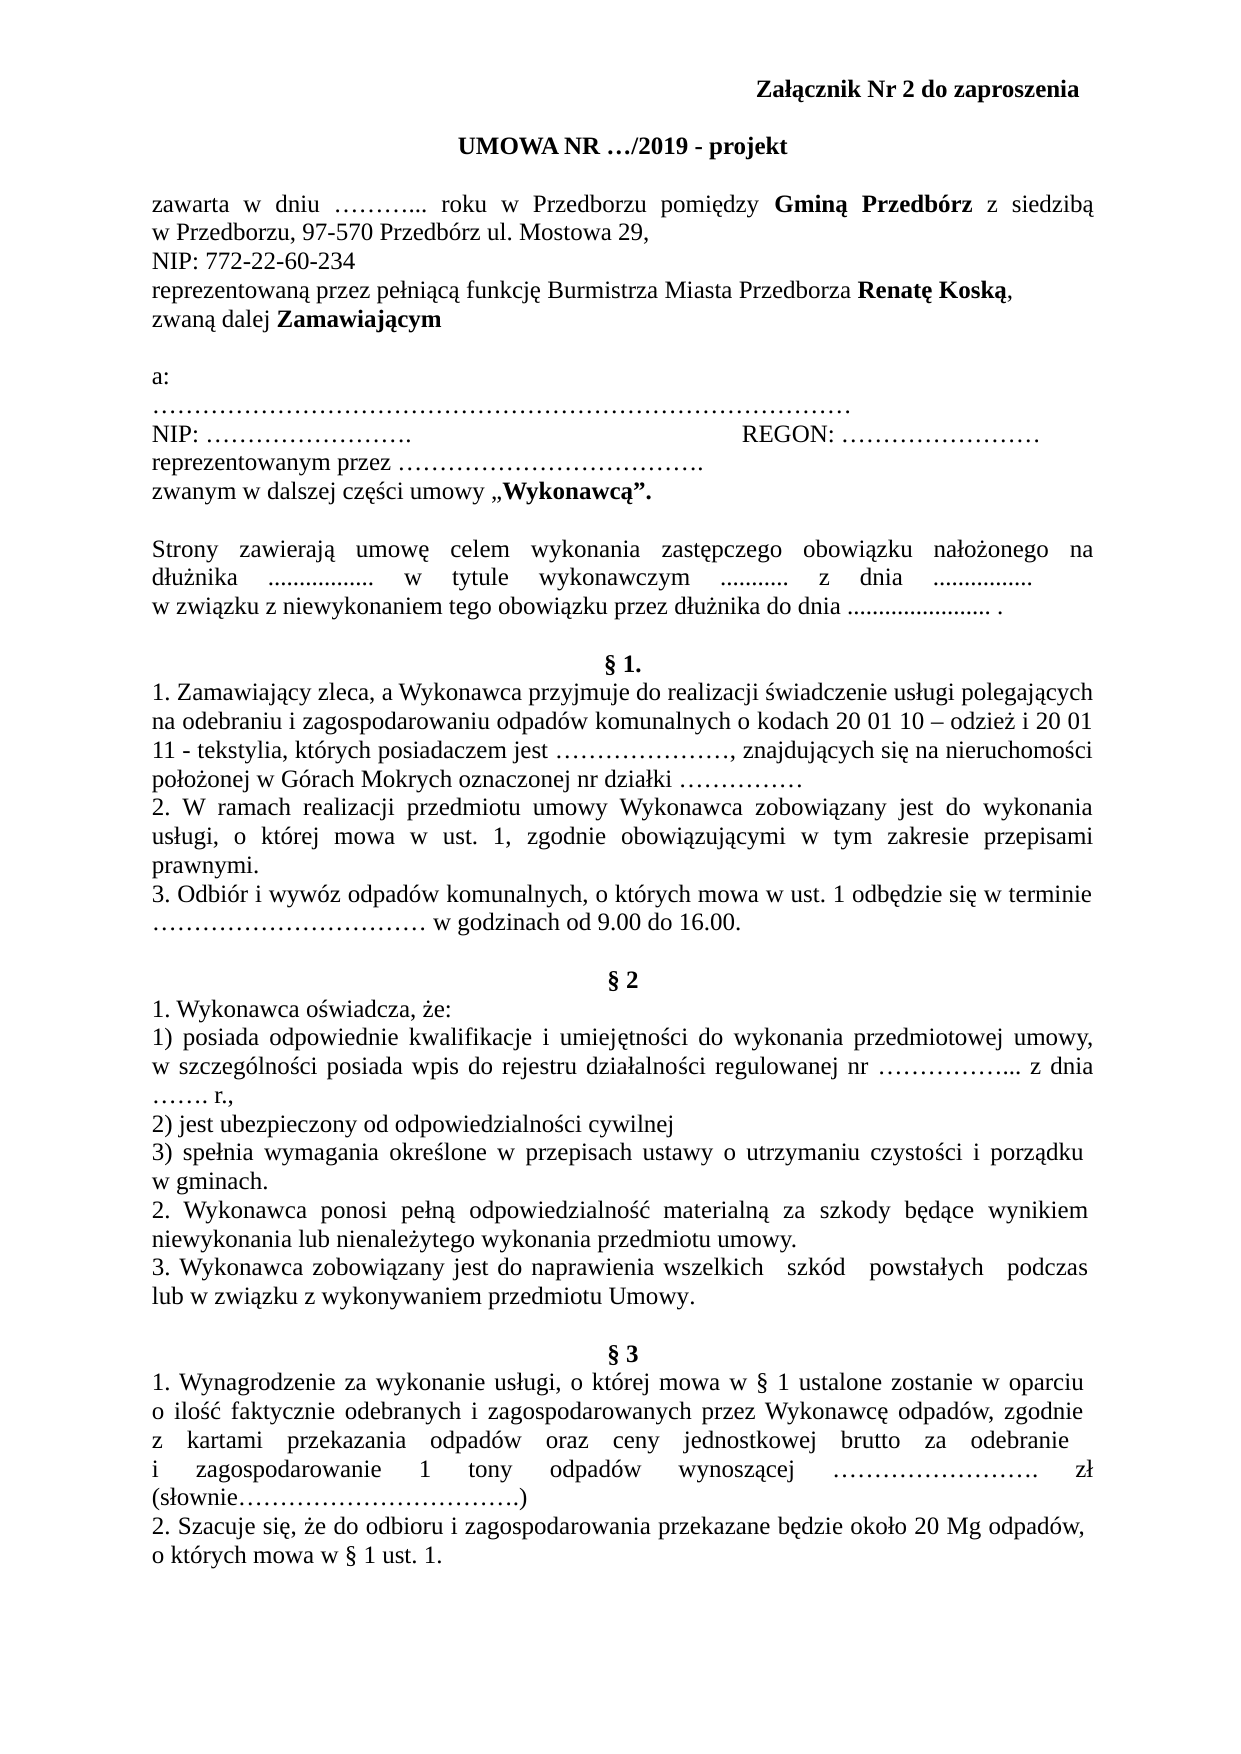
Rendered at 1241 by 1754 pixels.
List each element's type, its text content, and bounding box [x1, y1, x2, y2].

text § 3 [152, 1339, 1094, 1367]
text UMOWA NR …/2019 - projekt [152, 131, 1094, 160]
text ………………………………………………………………………… [152, 390, 1094, 419]
text NIP: ……………………. REGON: …………………… [152, 419, 1094, 447]
text 2. W ramach realizacji przedmiotu umowy Wykonawca zobowiązany jest do wykonania usługi, o której mowa w ust. 1, zgodnie obowiązującymi w tym zakresie przepisami prawnymi. [152, 792, 1094, 879]
text NIP: 772-22-60-234 [152, 246, 1094, 275]
text Strony zawierają umowę celem wykonania zastępczego obowiązku nałożonego na dłużnika ................. w tytule wykonawczym ........... z dnia ................ w związku z niewykonaniem tego obowiązku przez dłużnika do dnia ....................... . [152, 534, 1094, 620]
text 1. Wykonawca oświadcza, że: [152, 994, 1094, 1022]
text 1. Zamawiający zleca, a Wykonawca przyjmuje do realizacji świadczenie usługi polegających na odebraniu i zagospodarowaniu odpadów komunalnych o kodach 20 01 10 – odzież i 20 01 11 - tekstylia, których posiadaczem jest …………………, znajdujących się na nieruchomości położonej w Górach Mokrych oznaczonej nr działki …………… [152, 677, 1094, 792]
text Załącznik Nr 2 do zaproszenia [152, 74, 1094, 102]
text 1) posiada odpowiednie kwalifikacje i umiejętności do wykonania przedmiotowej umowy, w szczególności posiada wpis do rejestru działalności regulowanej nr ……………... z dnia ……. r., [152, 1022, 1094, 1109]
text reprezentowanym przez ………………………………. [152, 447, 1094, 476]
text 2. Szacuje się, że do odbioru i zagospodarowania przekazane będzie około 20 Mg odpadów, o których mowa w § 1 ust. 1. [152, 1511, 1094, 1569]
text a: [152, 361, 1094, 390]
text § 2 [152, 965, 1094, 994]
text zawarta w dniu ………... roku w Przedborzu pomiędzy Gminą Przedbórz z siedzibą w Przedborzu, 97-570 Przedbórz ul. Mostowa 29, [152, 189, 1094, 246]
text 3. Wykonawca zobowiązany jest do naprawienia wszelkich szkód powstałych podczas lub w związku z wykonywaniem przedmiotu Umowy. [152, 1252, 1089, 1310]
text zwaną dalej Zamawiającym [152, 304, 1094, 332]
text § 1. [152, 649, 1094, 677]
text 3. Odbiór i wywóz odpadów komunalnych, o których mowa w ust. 1 odbędzie się w terminie …………………………… w godzinach od 9.00 do 16.00. [152, 879, 1094, 936]
text 2. Wykonawca ponosi pełną odpowiedzialność materialną za szkody będące wynikiem niewykonania lub nienależytego wykonania przedmiotu umowy. [152, 1195, 1089, 1252]
text reprezentowaną przez pełniącą funkcję Burmistrza Miasta Przedborza Renatę Koską, [152, 275, 1094, 304]
text 3) spełnia wymagania określone w przepisach ustawy o utrzymaniu czystości i porządku w gminach. [152, 1137, 1094, 1195]
text 2) jest ubezpieczony od odpowiedzialności cywilnej [152, 1109, 1094, 1137]
text zwanym w dalszej części umowy „Wykonawcą”. [152, 476, 1094, 505]
text 1. Wynagrodzenie za wykonanie usługi, o której mowa w § 1 ustalone zostanie w oparciu o ilość faktycznie odebranych i zagospodarowanych przez Wykonawcę odpadów, zgodnie z kartami przekazania odpadów oraz ceny jednostkowej brutto za odebranie i zagospodarowanie 1 tony odpadów wynoszącej ……………………. zł (słownie…………………………….) [152, 1367, 1094, 1511]
